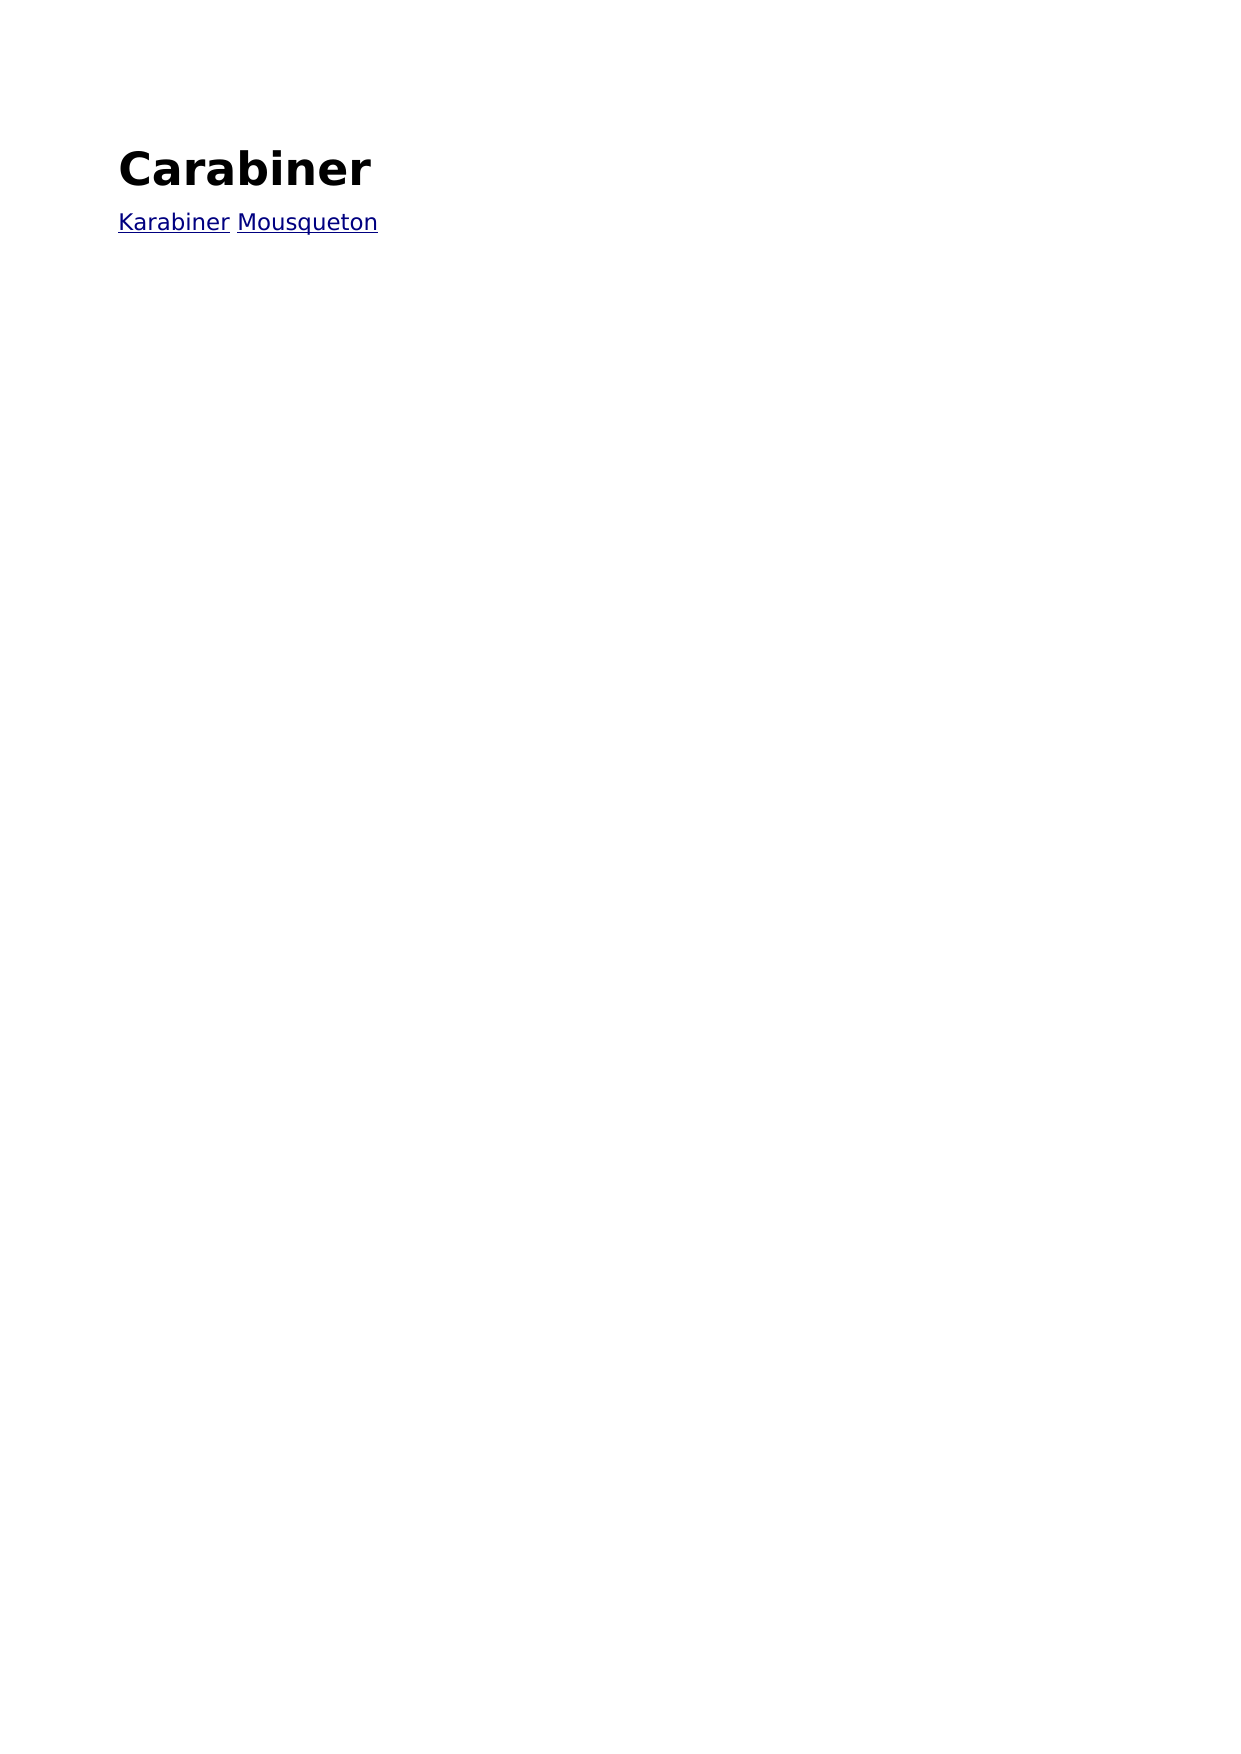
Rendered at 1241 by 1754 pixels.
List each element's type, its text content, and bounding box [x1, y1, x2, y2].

text Karabiner Mousqueton [118, 209, 1122, 236]
subtitle Carabiner [118, 143, 1122, 196]
